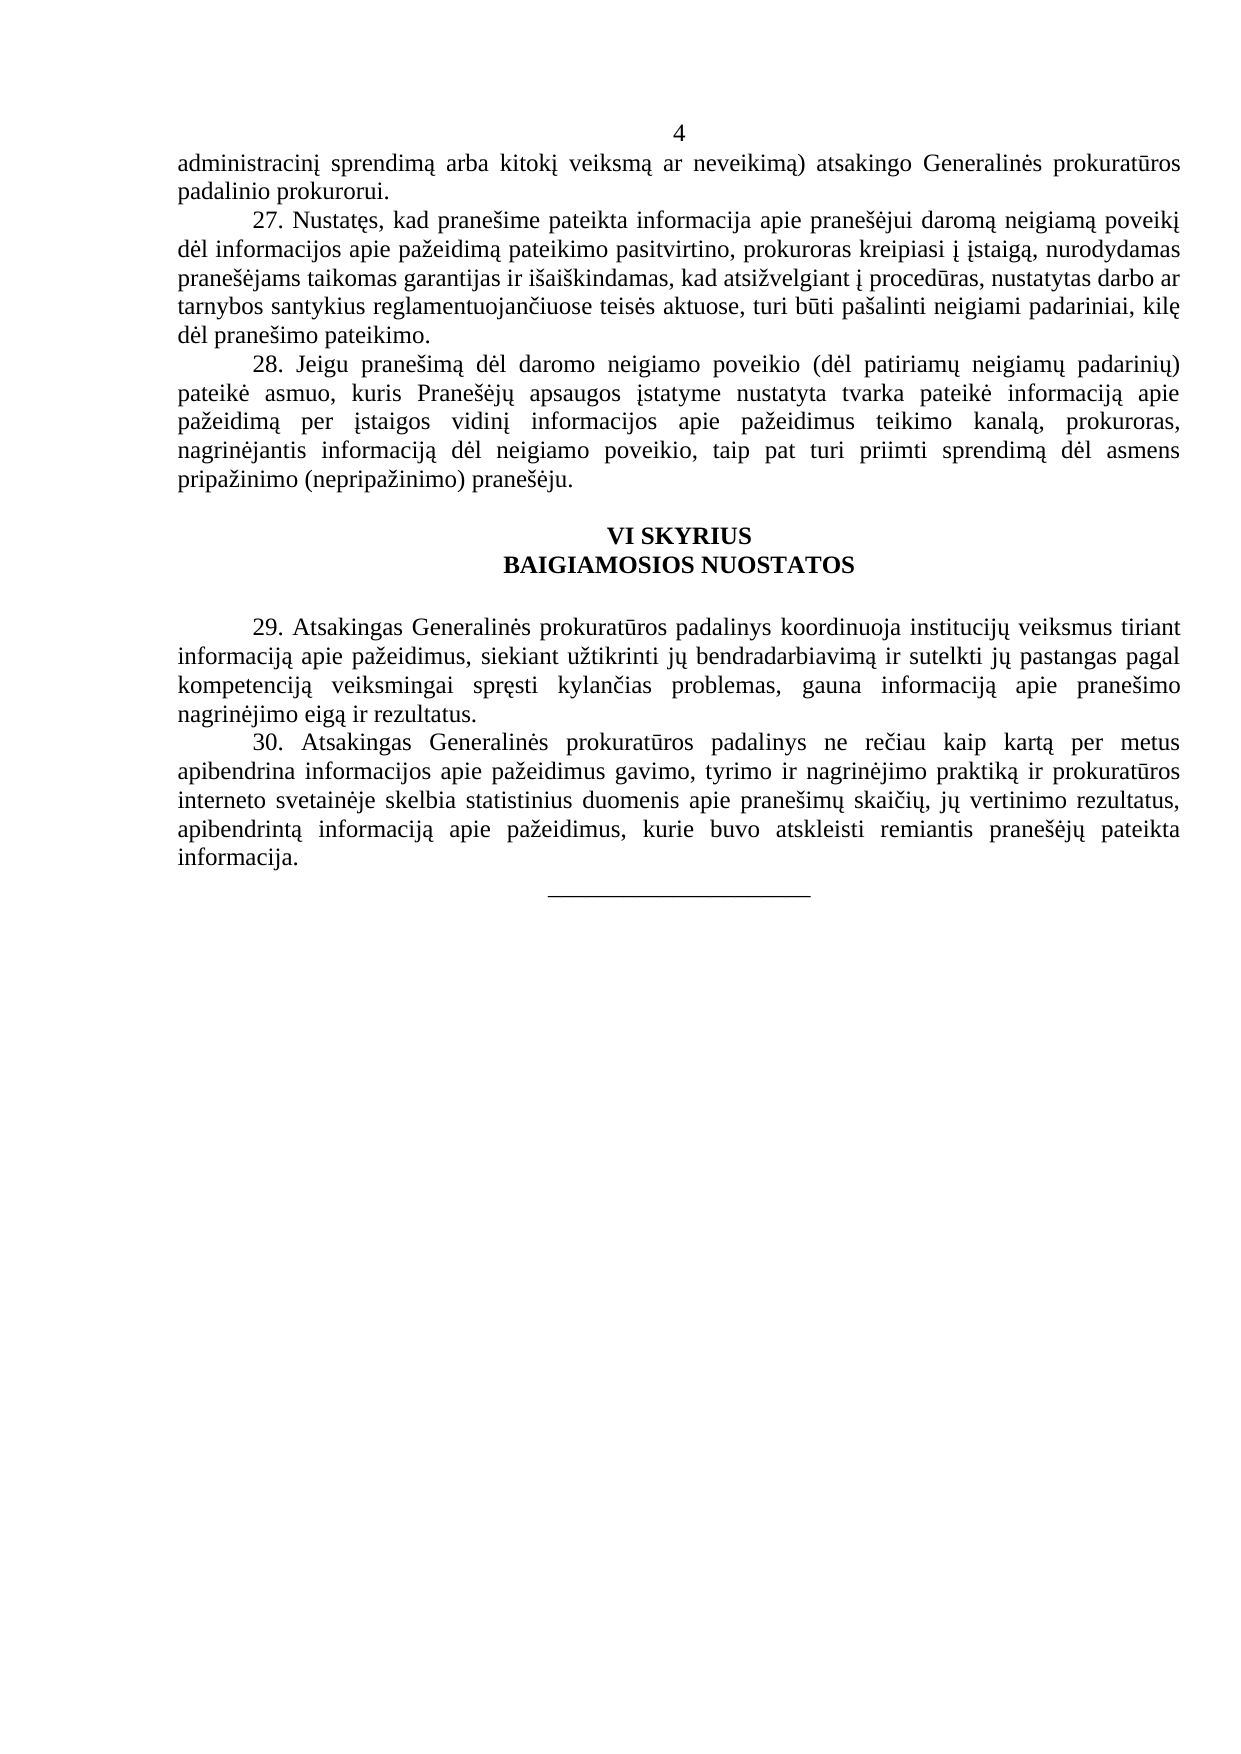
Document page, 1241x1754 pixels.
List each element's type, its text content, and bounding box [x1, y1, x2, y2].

text VI Skyrius [177, 521, 1181, 550]
text 28. Jeigu pranešimą dėl daromo neigiamo poveikio (dėl patiriamų neigiamų padarinių) pateikė asmuo, kuris Pranešėjų apsaugos įstatyme nustatyta tvarka pateikė informaciją apie pažeidimą per įstaigos vidinį informacijos apie pažeidimus teikimo kanalą, prokuroras, nagrinėjantis informaciją dėl neigiamo poveikio, taip pat turi priimti sprendimą dėl asmens pripažinimo (nepripažinimo) pranešėju. [177, 349, 1181, 493]
text 30. Atsakingas Generalinės prokuratūros padalinys ne rečiau kaip kartą per metus apibendrina informacijos apie pažeidimus gavimo, tyrimo ir nagrinėjimo praktiką ir prokuratūros interneto svetainėje skelbia statistinius duomenis apie pranešimų skaičių, jų vertinimo rezultatus, apibendrintą informaciją apie pažeidimus, kurie buvo atskleisti remiantis pranešėjų pateikta informacija. [177, 727, 1181, 871]
text 27. Nustatęs, kad pranešime pateikta informacija apie pranešėjui daromą neigiamą poveikį dėl informacijos apie pažeidimą pateikimo pasitvirtino, prokuroras kreipiasi į įstaigą, nurodydamas pranešėjams taikomas garantijas ir išaiškindamas, kad atsižvelgiant į procedūras, nustatytas darbo ar tarnybos santykius reglamentuojančiuose teisės aktuose, turi būti pašalinti neigiami padariniai, kilę dėl pranešimo pateikimo. [177, 205, 1181, 349]
text administracinį sprendimą arba kitokį veiksmą ar neveikimą) atsakingo Generalinės prokuratūros padalinio prokurorui. [177, 148, 1181, 205]
text _____________________ [177, 871, 1181, 900]
text 29. Atsakingas Generalinės prokuratūros padalinys koordinuoja institucijų veiksmus tiriant informaciją apie pažeidimus, siekiant užtikrinti jų bendradarbiavimą ir sutelkti jų pastangas pagal kompetenciją veiksmingai spręsti kylančias problemas, gauna informaciją apie pranešimo nagrinėjimo eigą ir rezultatus. [177, 612, 1181, 727]
text BAIGIAMOSIOS NUOSTATOS [177, 550, 1181, 579]
